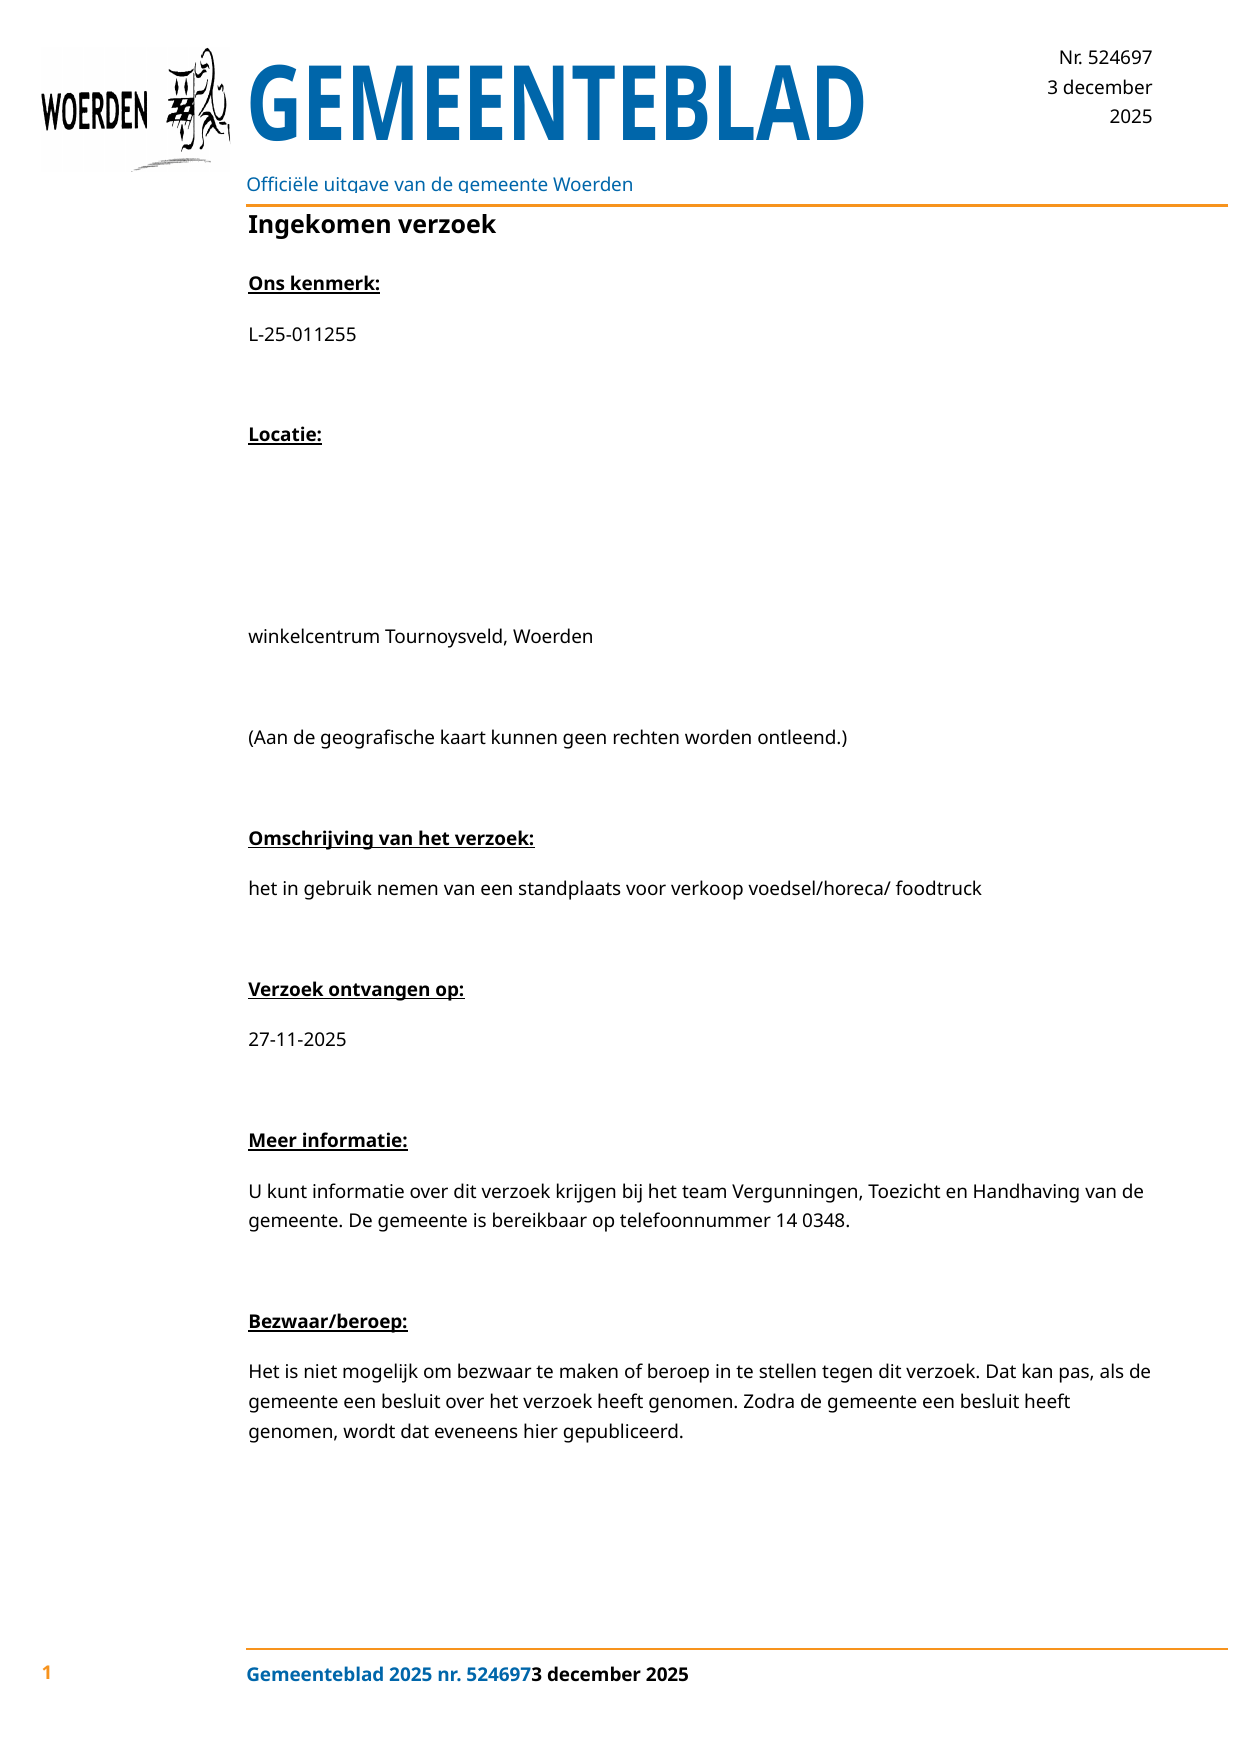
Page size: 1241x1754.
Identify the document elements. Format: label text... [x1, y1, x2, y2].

text Locatie: [248, 422, 1152, 447]
text U kunt informatie over dit verzoek krijgen bij het team Vergunningen, Toezicht en Handhaving van de gemeente. De gemeente is bereikbaar op telefoonnummer 14 0348. [248, 1178, 1152, 1233]
text het in gebruik nemen van een standplaats voor verkoop voedsel/horeca/ foodtruck [248, 875, 1152, 901]
text Meer informatie: [248, 1127, 1152, 1153]
text Omschrijving van het verzoek: [248, 825, 1152, 851]
text Het is niet mogelijk om bezwaar te maken of beroep in te stellen tegen dit verzoek. Dat kan pas, als de gemeente een besluit over het verzoek heeft genomen. Zodra de gemeente een besluit heeft genomen, wordt dat eveneens hier gepubliceerd. [248, 1359, 1152, 1443]
text Verzoek ontvangen op: [248, 976, 1152, 1002]
text (Aan de geografische kaart kunnen geen rechten worden ontleend.) [248, 724, 1152, 750]
picture [41, 47, 231, 172]
text Ingekomen verzoek [248, 207, 1152, 241]
text Ons kenmerk: [248, 270, 1152, 296]
text winkelcentrum Tournoysveld, Woerden [248, 623, 1152, 649]
text 27-11-2025 [248, 1027, 1152, 1052]
text Bezwaar/beroep: [248, 1308, 1152, 1334]
text L-25-011255 [248, 321, 1152, 346]
